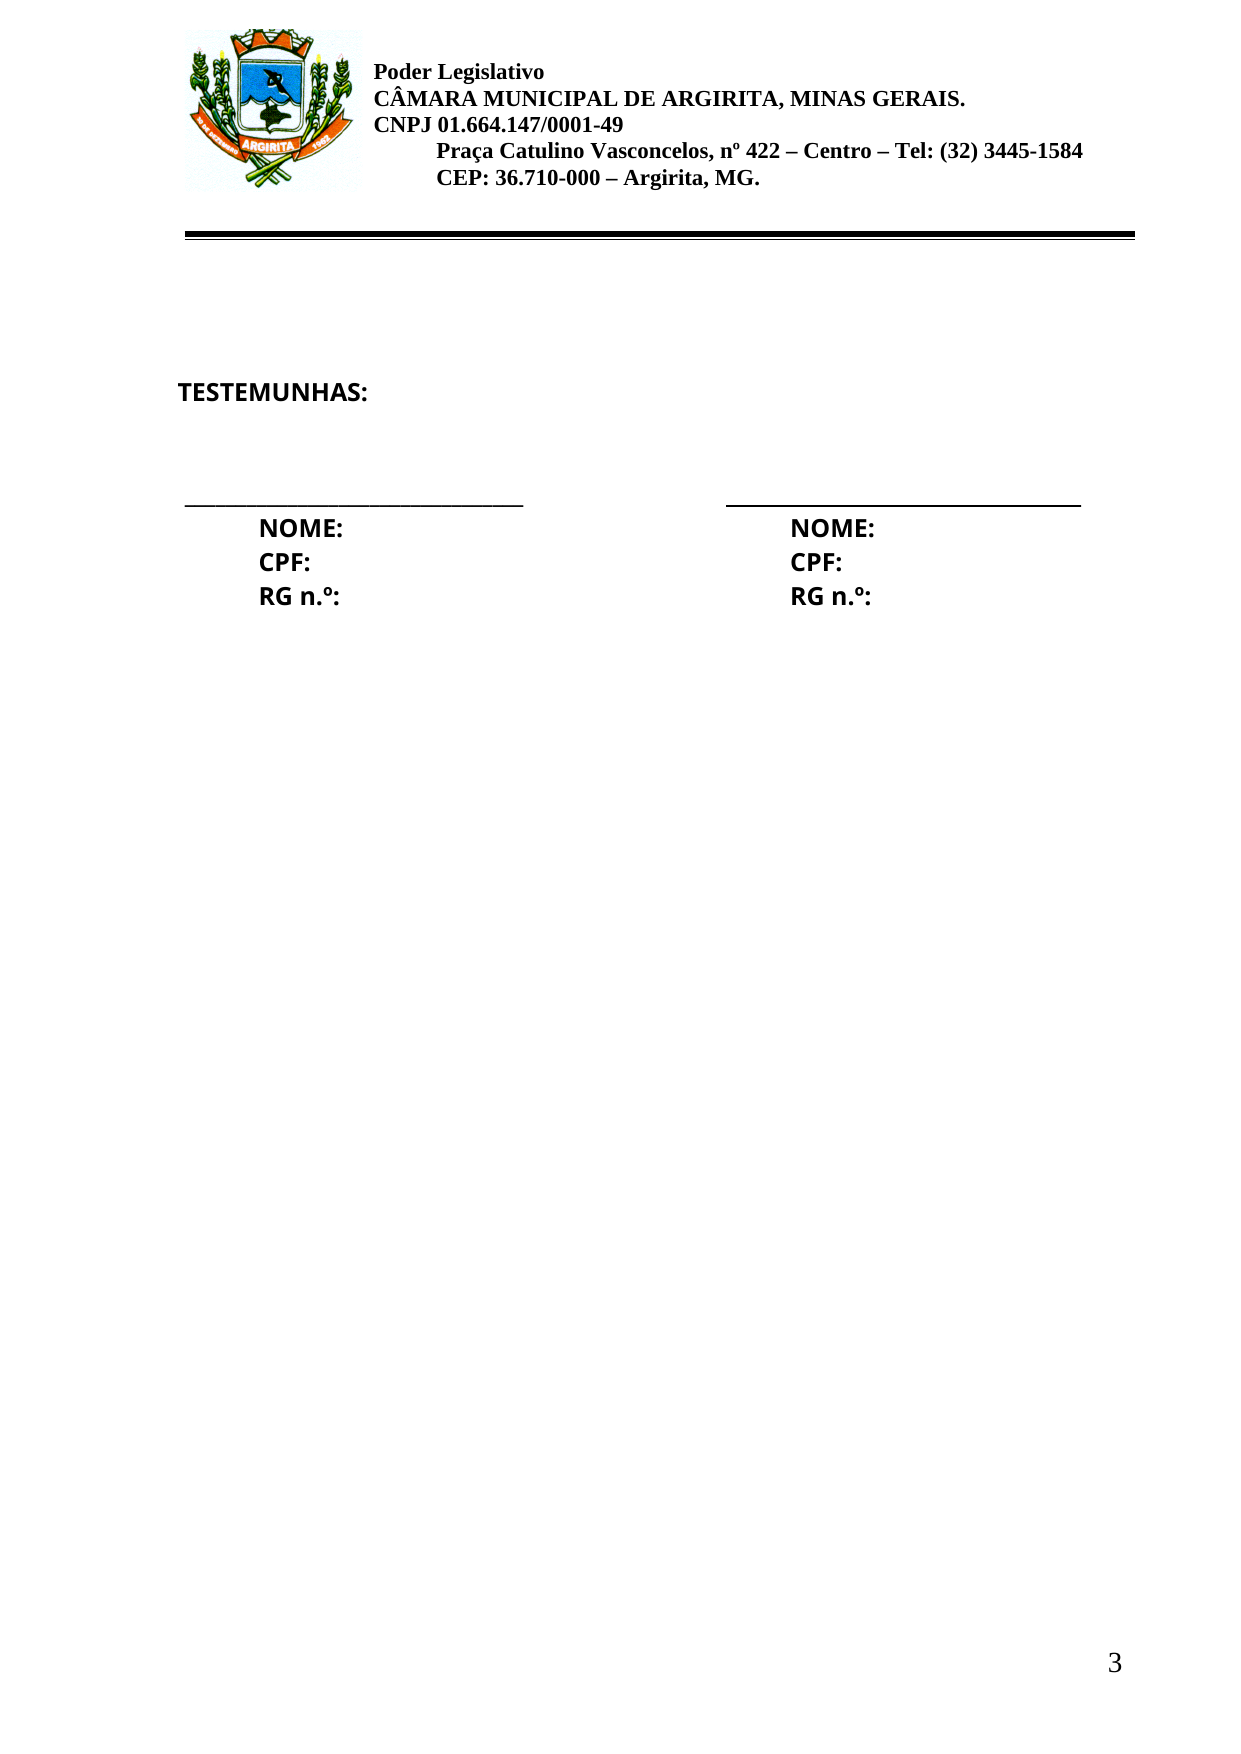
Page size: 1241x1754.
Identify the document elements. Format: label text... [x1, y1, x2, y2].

table_header [719, 288, 1240, 340]
table_header _________________________________ NOME: CPF: RG n.º: [177, 443, 719, 668]
table_header ________________________________ NOME: CPF: RG n.º: [719, 443, 1240, 668]
table_header [177, 288, 719, 340]
text TESTEMUNHAS: [177, 374, 1122, 408]
